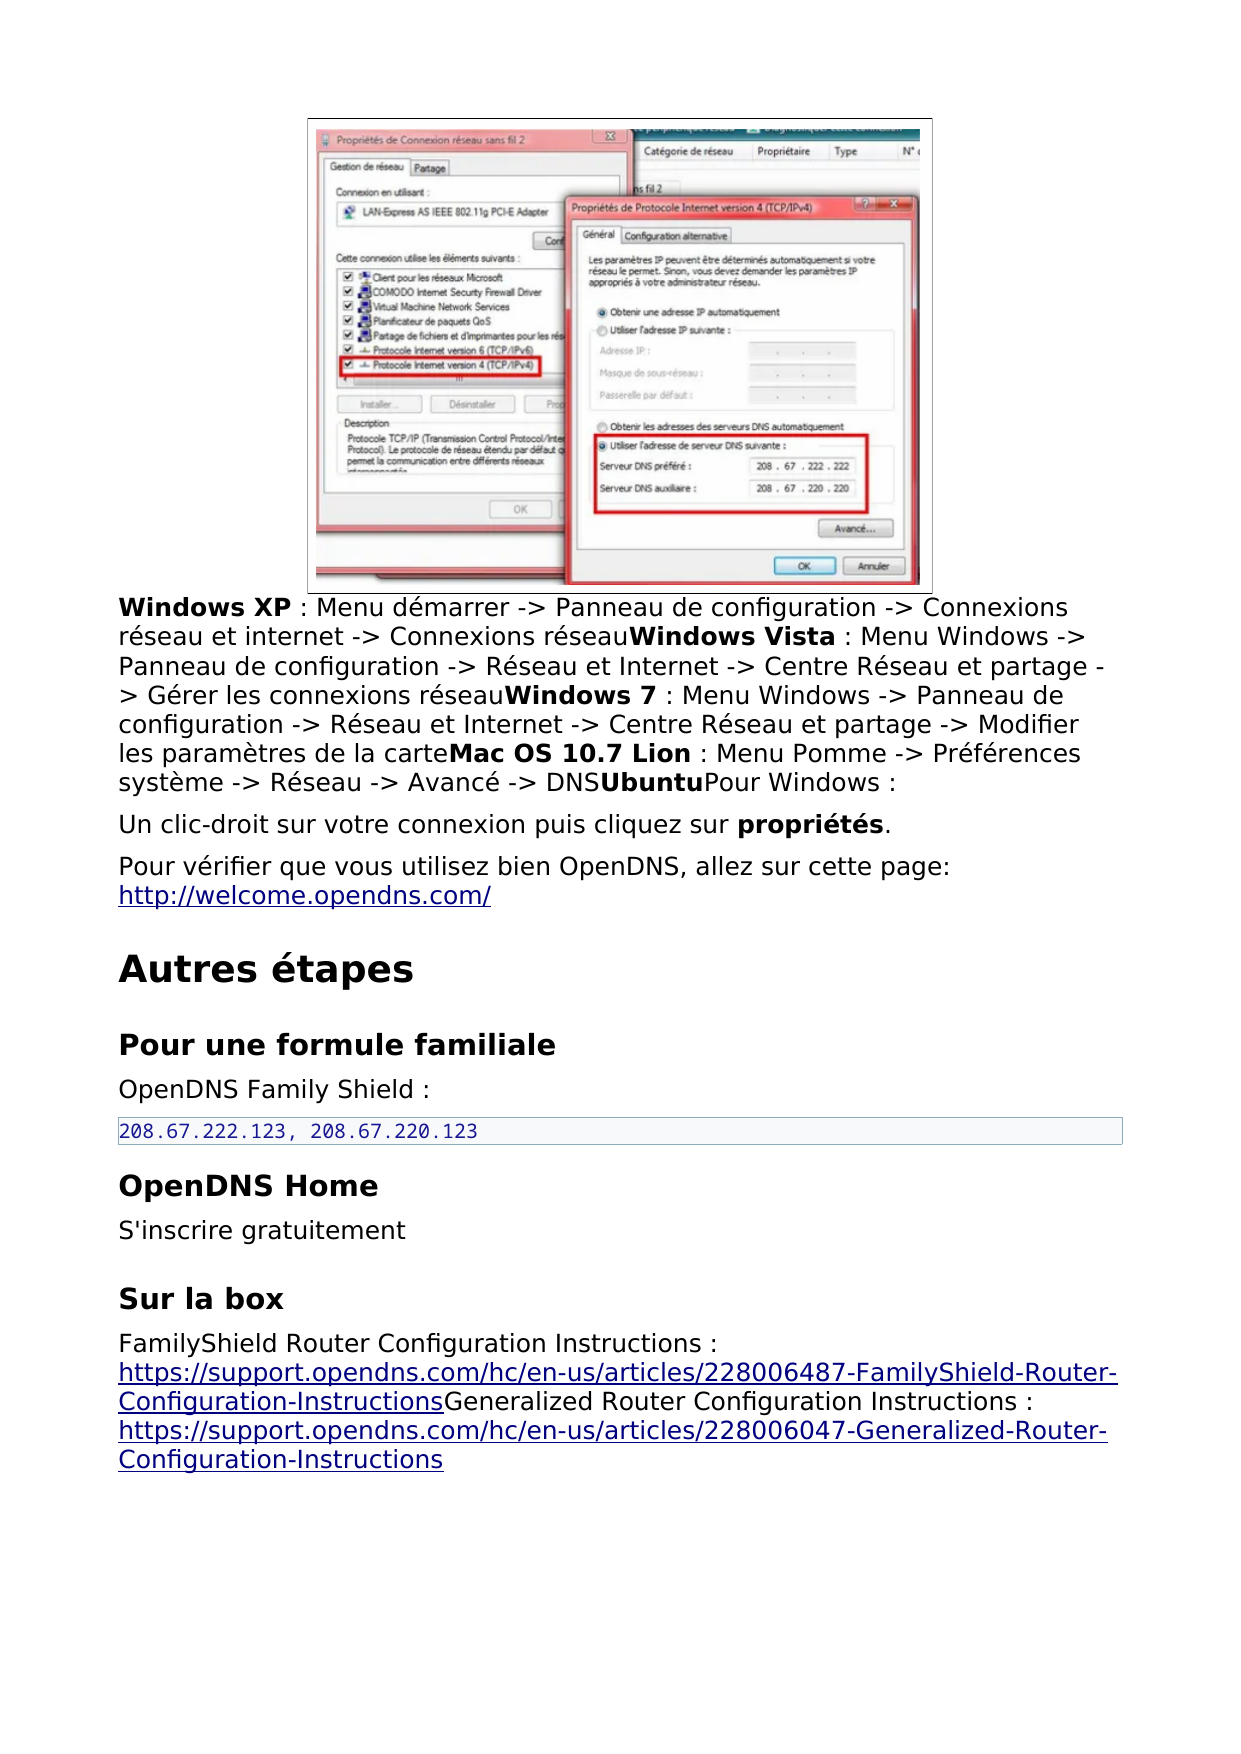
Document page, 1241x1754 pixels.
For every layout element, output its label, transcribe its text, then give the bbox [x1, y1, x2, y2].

text FamilyShield Router Configuration Instructions : https://support.opendns.com/hc/en-us/articles/228006487-FamilyShield-Router-Configuration-InstructionsGeneralized Router Configuration Instructions : https://support.opendns.com/hc/en-us/articles/228006047-Generalized-Router-Configuration-Instructions [118, 1329, 1122, 1475]
text Un clic-droit sur votre connexion puis cliquez sur propriétés. [118, 810, 1122, 839]
subtitle OpenDNS Home [118, 1169, 1122, 1203]
subtitle Autres étapes [118, 948, 1122, 991]
text S'inscrire gratuitement [118, 1216, 1122, 1245]
text OpenDNS Family Shield : [118, 1075, 1122, 1104]
subtitle Sur la box [118, 1282, 1122, 1316]
text Pour vérifier que vous utilisez bien OpenDNS, allez sur cette page: http://welcome.opendns.com/ [118, 852, 1122, 910]
picture [307, 118, 933, 594]
subtitle Pour une formule familiale [118, 1029, 1122, 1063]
text Windows XP : Menu démarrer -> Panneau de configuration -> Connexions réseau et internet -> Connexions réseauWindows Vista : Menu Windows -> Panneau de configuration -> Réseau et Internet -> Centre Réseau et partage -> Gérer les connexions réseauWindows 7 : Menu Windows -> Panneau de configuration -> Réseau et Internet -> Centre Réseau et partage -> Modifier les paramètres de la carteMac OS 10.7 Lion : Menu Pomme -> Préférences système -> Réseau -> Avancé -> DNSUbuntuPour Windows : [118, 118, 1122, 798]
text 208.67.222.123, 208.67.220.123 [119, 1118, 1122, 1144]
